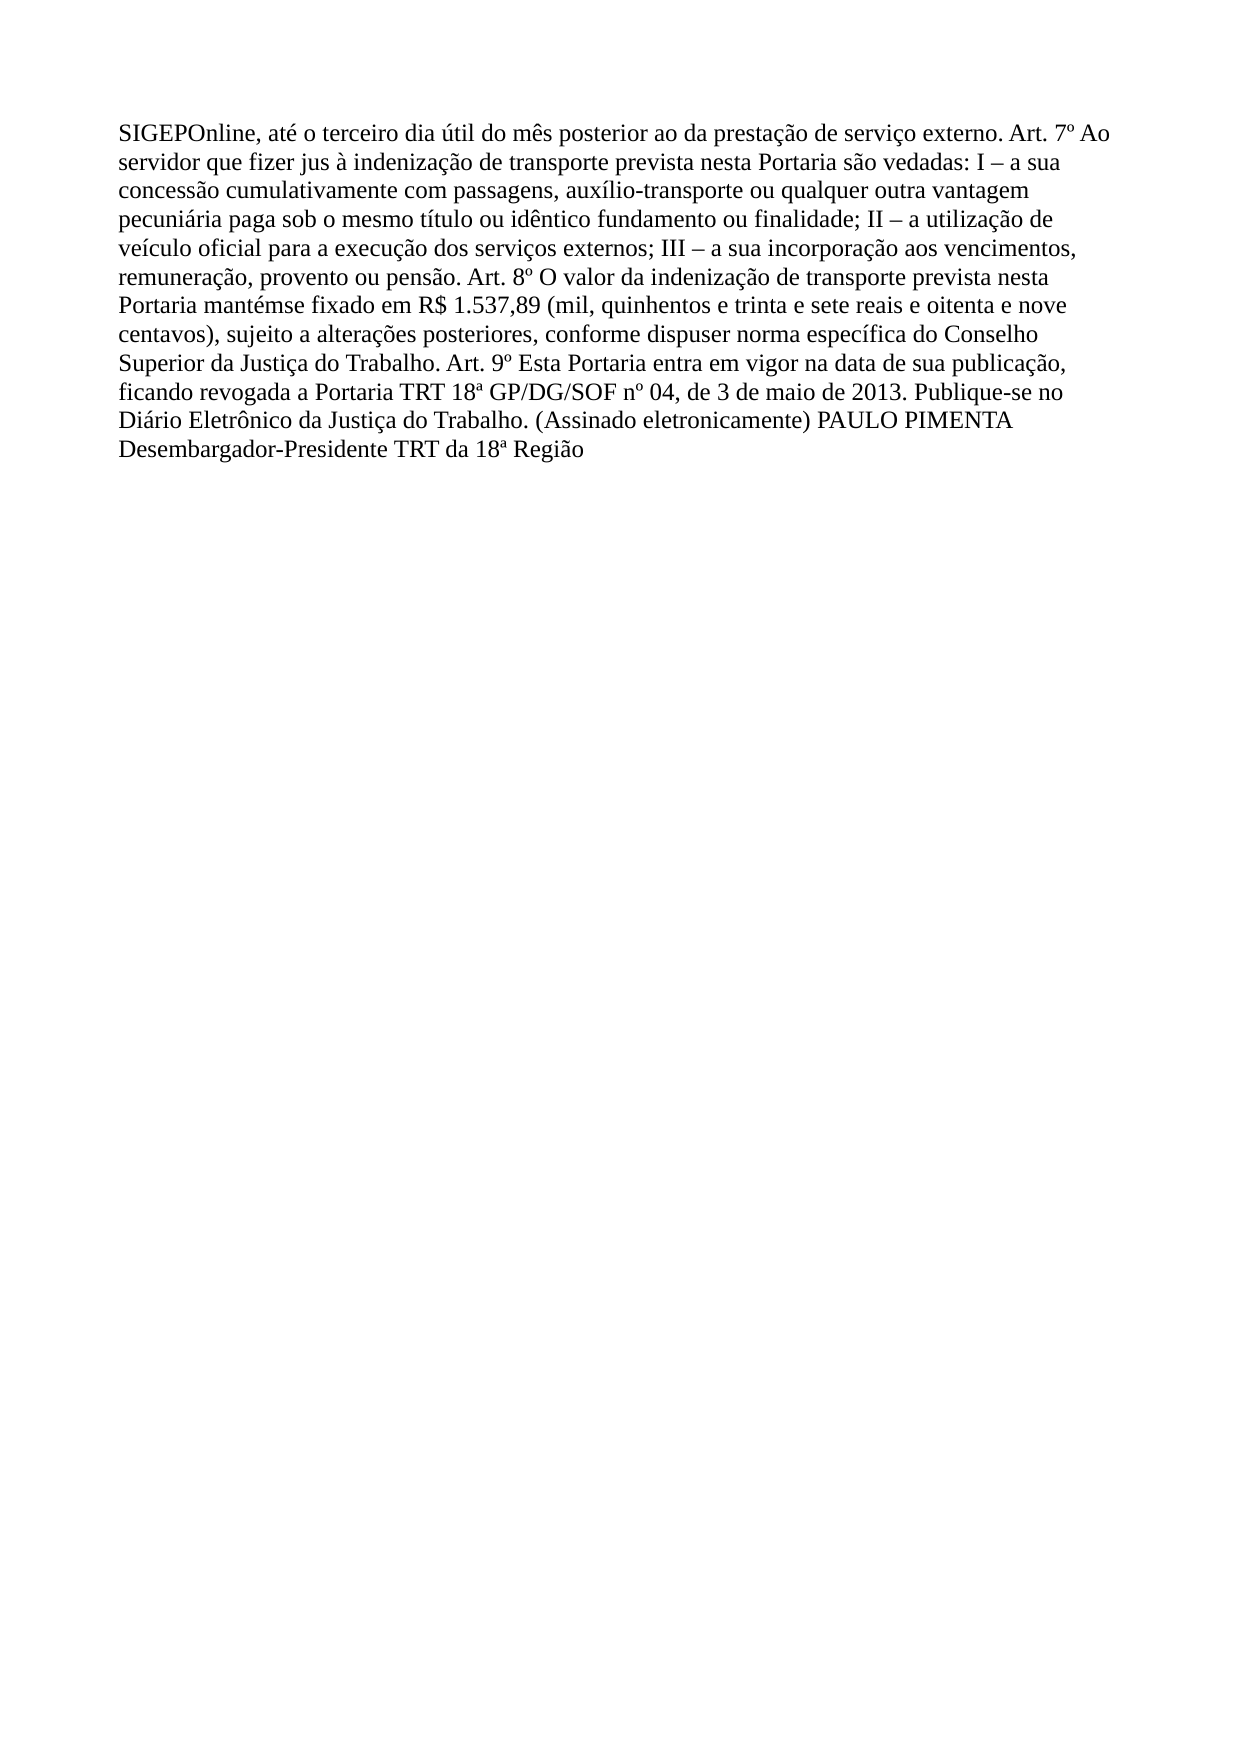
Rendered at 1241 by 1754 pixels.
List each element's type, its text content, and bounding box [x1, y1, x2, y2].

text SIGEPOnline, até o terceiro dia útil do mês posterior ao da prestação de serviço externo. Art. 7º Ao servidor que fizer jus à indenização de transporte prevista nesta Portaria são vedadas: I – a sua concessão cumulativamente com passagens, auxílio-transporte ou qualquer outra vantagem pecuniária paga sob o mesmo título ou idêntico fundamento ou finalidade; II – a utilização de veículo oficial para a execução dos serviços externos; III – a sua incorporação aos vencimentos, remuneração, provento ou pensão. Art. 8º O valor da indenização de transporte prevista nesta Portaria mantémse fixado em R$ 1.537,89 (mil, quinhentos e trinta e sete reais e oitenta e nove centavos), sujeito a alterações posteriores, conforme dispuser norma específica do Conselho Superior da Justiça do Trabalho. Art. 9º Esta Portaria entra em vigor na data de sua publicação, ficando revogada a Portaria TRT 18ª GP/DG/SOF nº 04, de 3 de maio de 2013. Publique-se no Diário Eletrônico da Justiça do Trabalho. (Assinado eletronicamente) PAULO PIMENTA Desembargador-Presidente TRT da 18ª Região [118, 118, 1122, 463]
